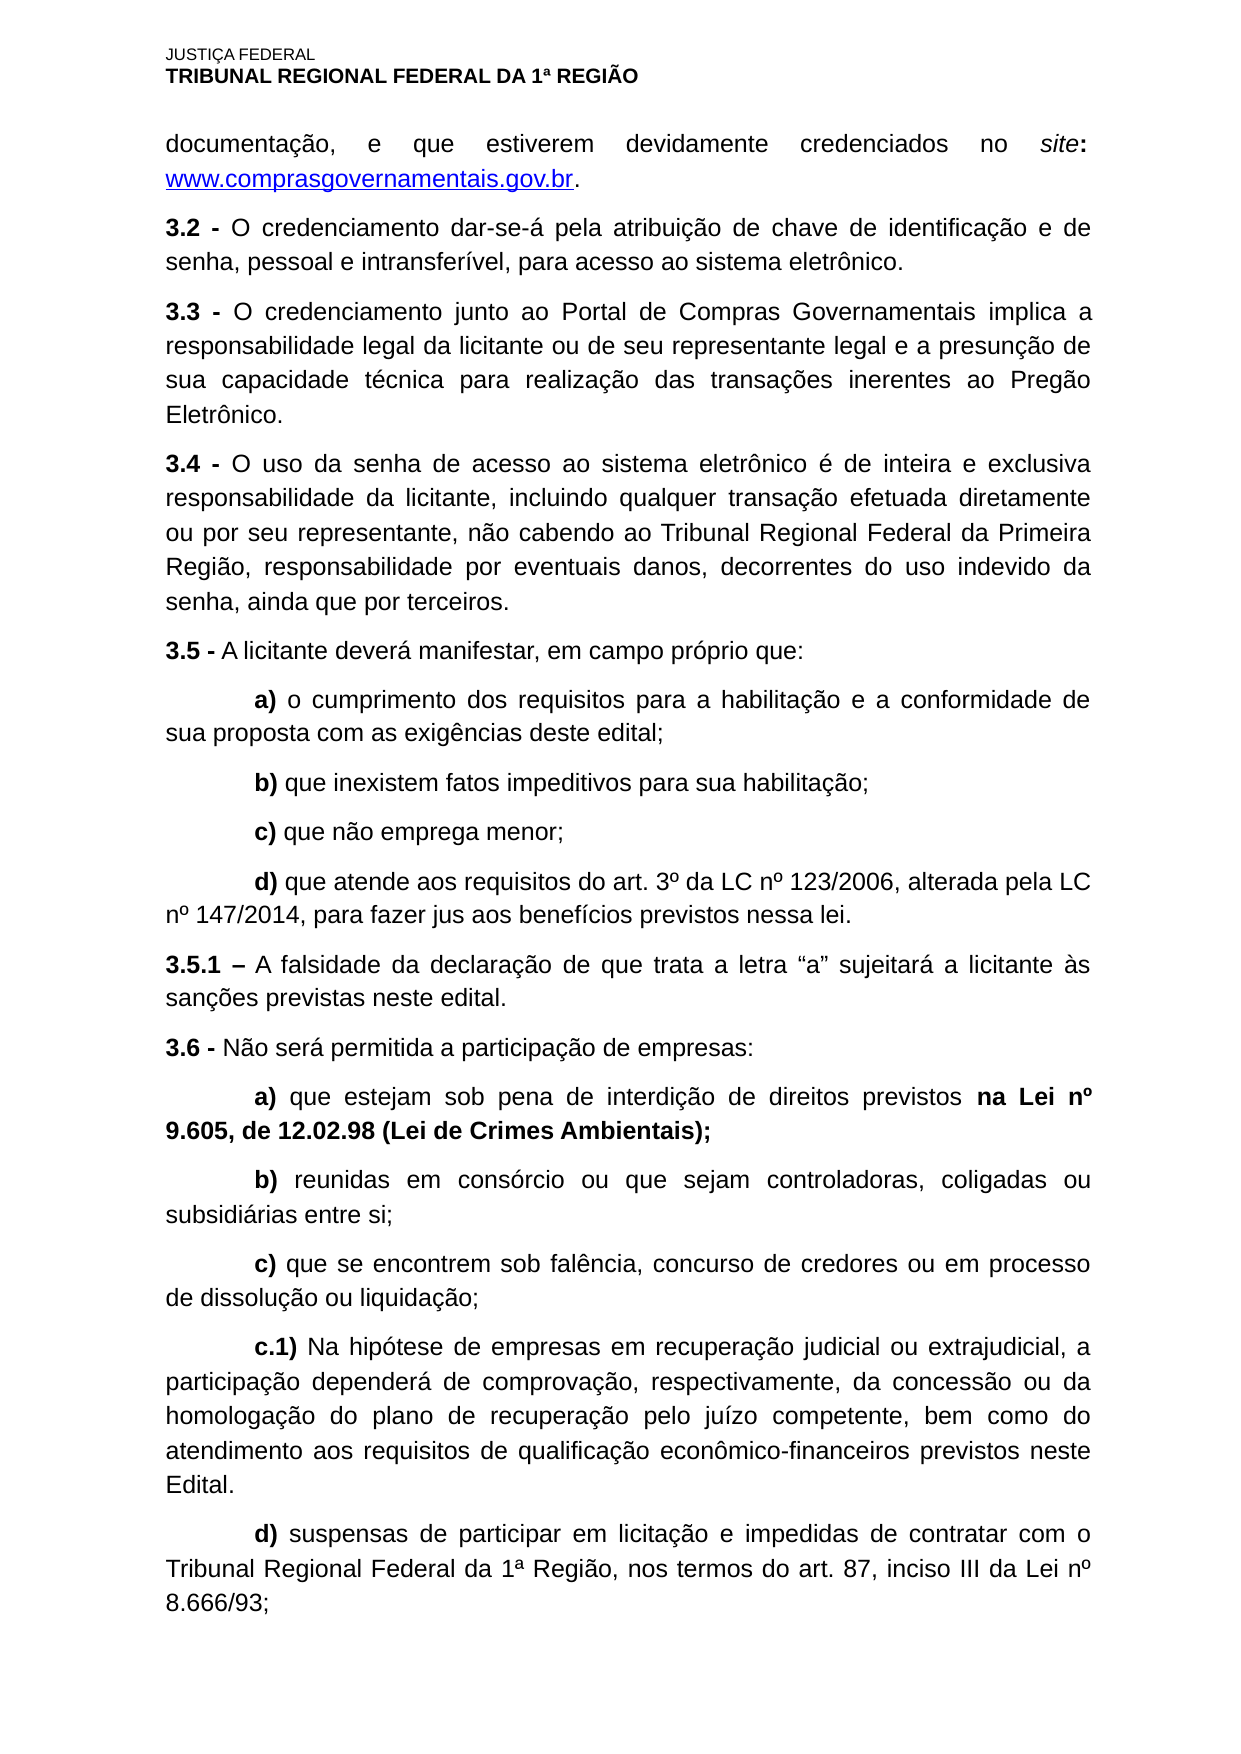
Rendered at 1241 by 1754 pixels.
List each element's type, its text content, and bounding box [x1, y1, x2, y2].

text 3.6 - Não será permitida a participação de empresas: [165, 1032, 1092, 1061]
text 3.3 - O credenciamento junto ao Portal de Compras Governamentais implica a responsabilidade legal da licitante ou de seu representante legal e a presunção de sua capacidade técnica para realização das transações inerentes ao Pregão Eletrônico. [165, 296, 1092, 429]
text 3.4 - O uso da senha de acesso ao sistema eletrônico é de inteira e exclusiva responsabilidade da licitante, incluindo qualquer transação efetuada diretamente ou por seu representante, não cabendo ao Tribunal Regional Federal da Primeira Região, responsabilidade por eventuais danos, decorrentes do uso indevido da senha, ainda que por terceiros. [165, 449, 1092, 616]
text d) suspensas de participar em licitação e impedidas de contratar com o Tribunal Regional Federal da 1ª Região, nos termos do art. 87, inciso III da Lei nº 8.666/93; [165, 1519, 1092, 1617]
text b) reunidas em consórcio ou que sejam controladoras, coligadas ou subsidiárias entre si; [165, 1165, 1092, 1228]
text d) que atende aos requisitos do art. 3º da LC nº 123/2006, alterada pela LC nº 147/2014, para fazer jus aos benefícios previstos nessa lei. [165, 867, 1092, 929]
text documentação, e que estiverem devidamente credenciados no site: www.comprasgovernamentais.gov.br. [165, 129, 1087, 193]
text 3.5.1 – A falsidade da declaração de que trata a letra “a” sujeitará a licitante às sanções previstas neste edital. [165, 950, 1092, 1012]
text c.1) Na hipótese de empresas em recuperação judicial ou extrajudicial, a participação dependerá de comprovação, respectivamente, da concessão ou da homologação do plano de recuperação pelo juízo competente, bem como do atendimento aos requisitos de qualificação econômico-financeiros previstos neste Edital. [165, 1332, 1092, 1499]
text c) que não emprega menor; [165, 817, 1092, 846]
text b) que inexistem fatos impeditivos para sua habilitação; [165, 768, 1092, 796]
text 3.5 - A licitante deverá manifestar, em campo próprio que: [165, 636, 1092, 665]
text 3.2 - O credenciamento dar-se-á pela atribuição de chave de identificação e de senha, pessoal e intransferível, para acesso ao sistema eletrônico. [165, 213, 1092, 276]
text a) o cumprimento dos requisitos para a habilitação e a conformidade de sua proposta com as exigências deste edital; [165, 685, 1092, 747]
text a) que estejam sob pena de interdição de direitos previstos na Lei nº 9.605, de 12.02.98 (Lei de Crimes Ambientais); [165, 1082, 1092, 1145]
text c) que se encontrem sob falência, concurso de credores ou em processo de dissolução ou liquidação; [165, 1249, 1092, 1312]
